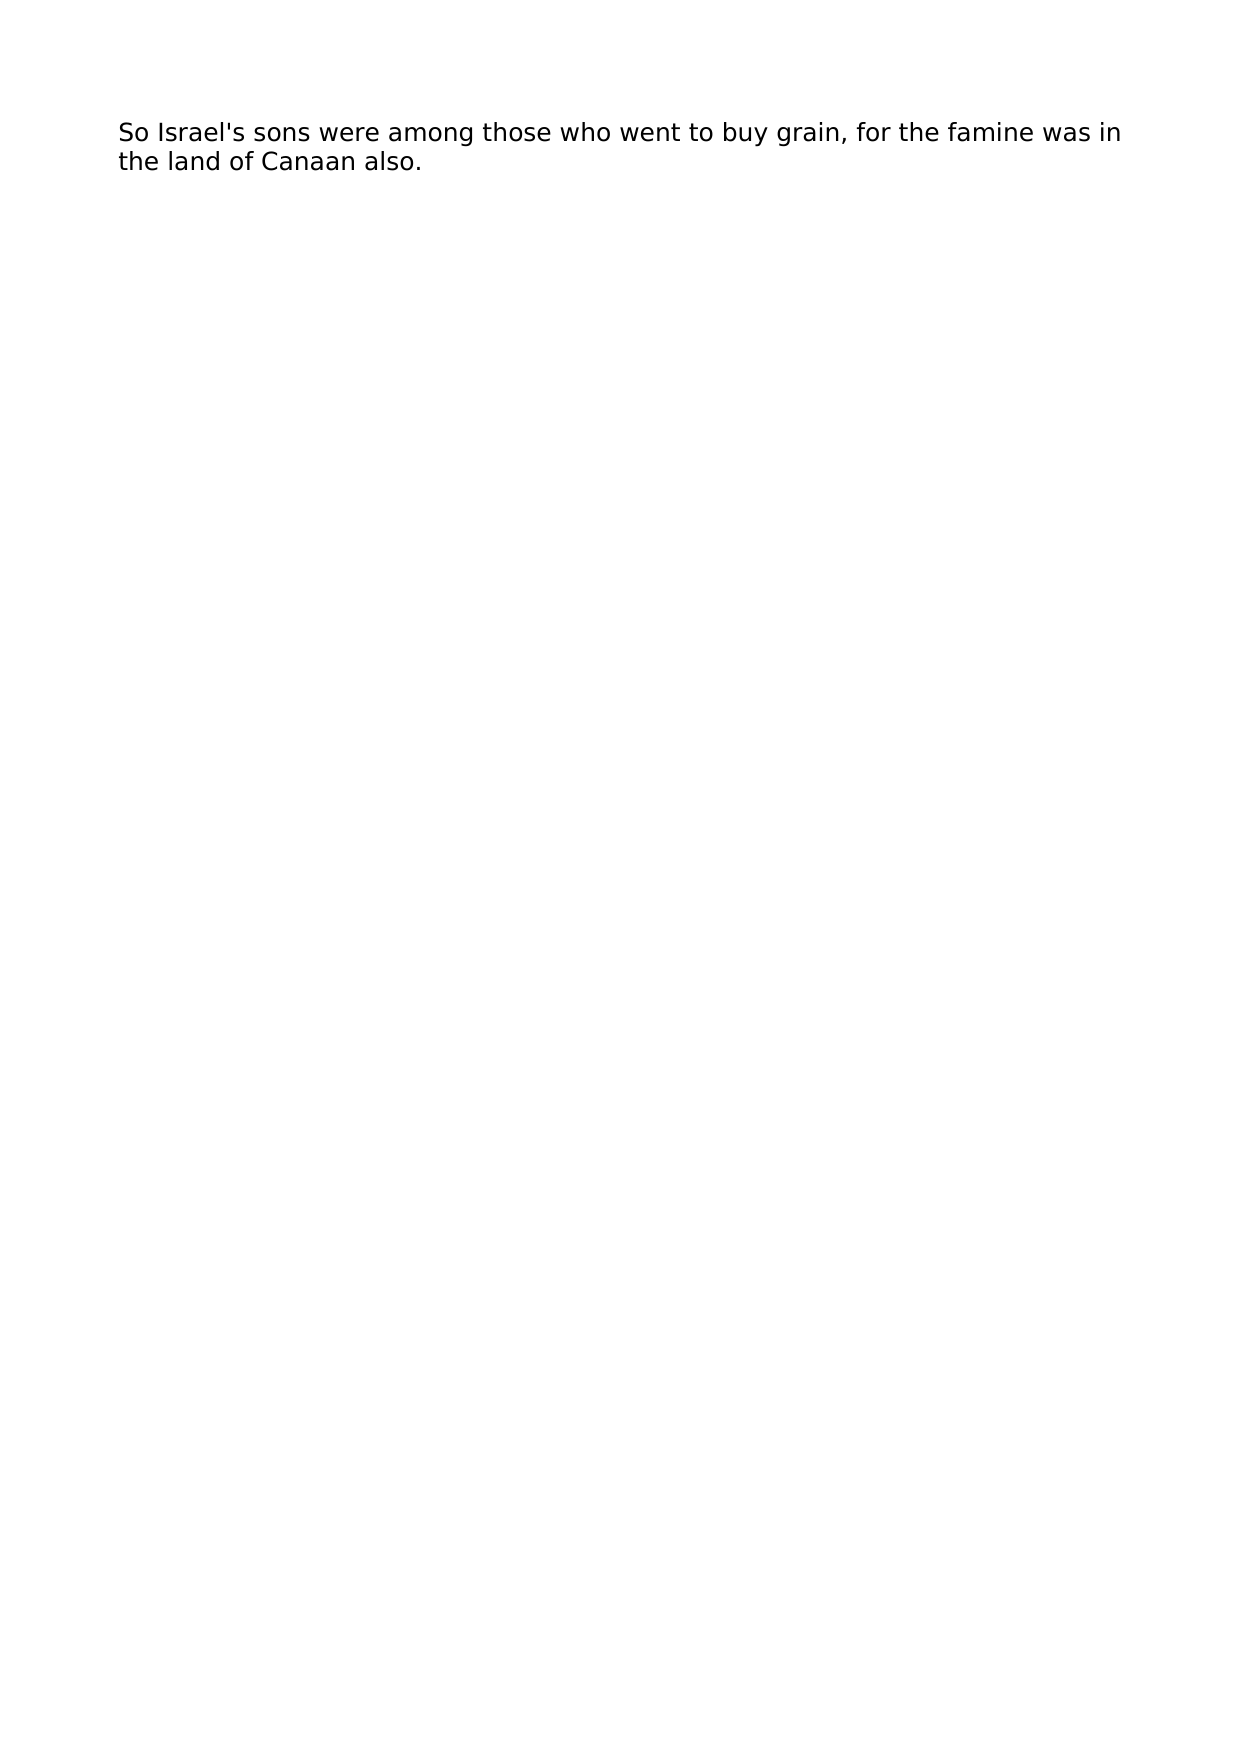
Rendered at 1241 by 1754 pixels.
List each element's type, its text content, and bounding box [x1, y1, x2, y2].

text So Israel's sons were among those who went to buy grain, for the famine was in the land of Canaan also. [118, 118, 1122, 176]
